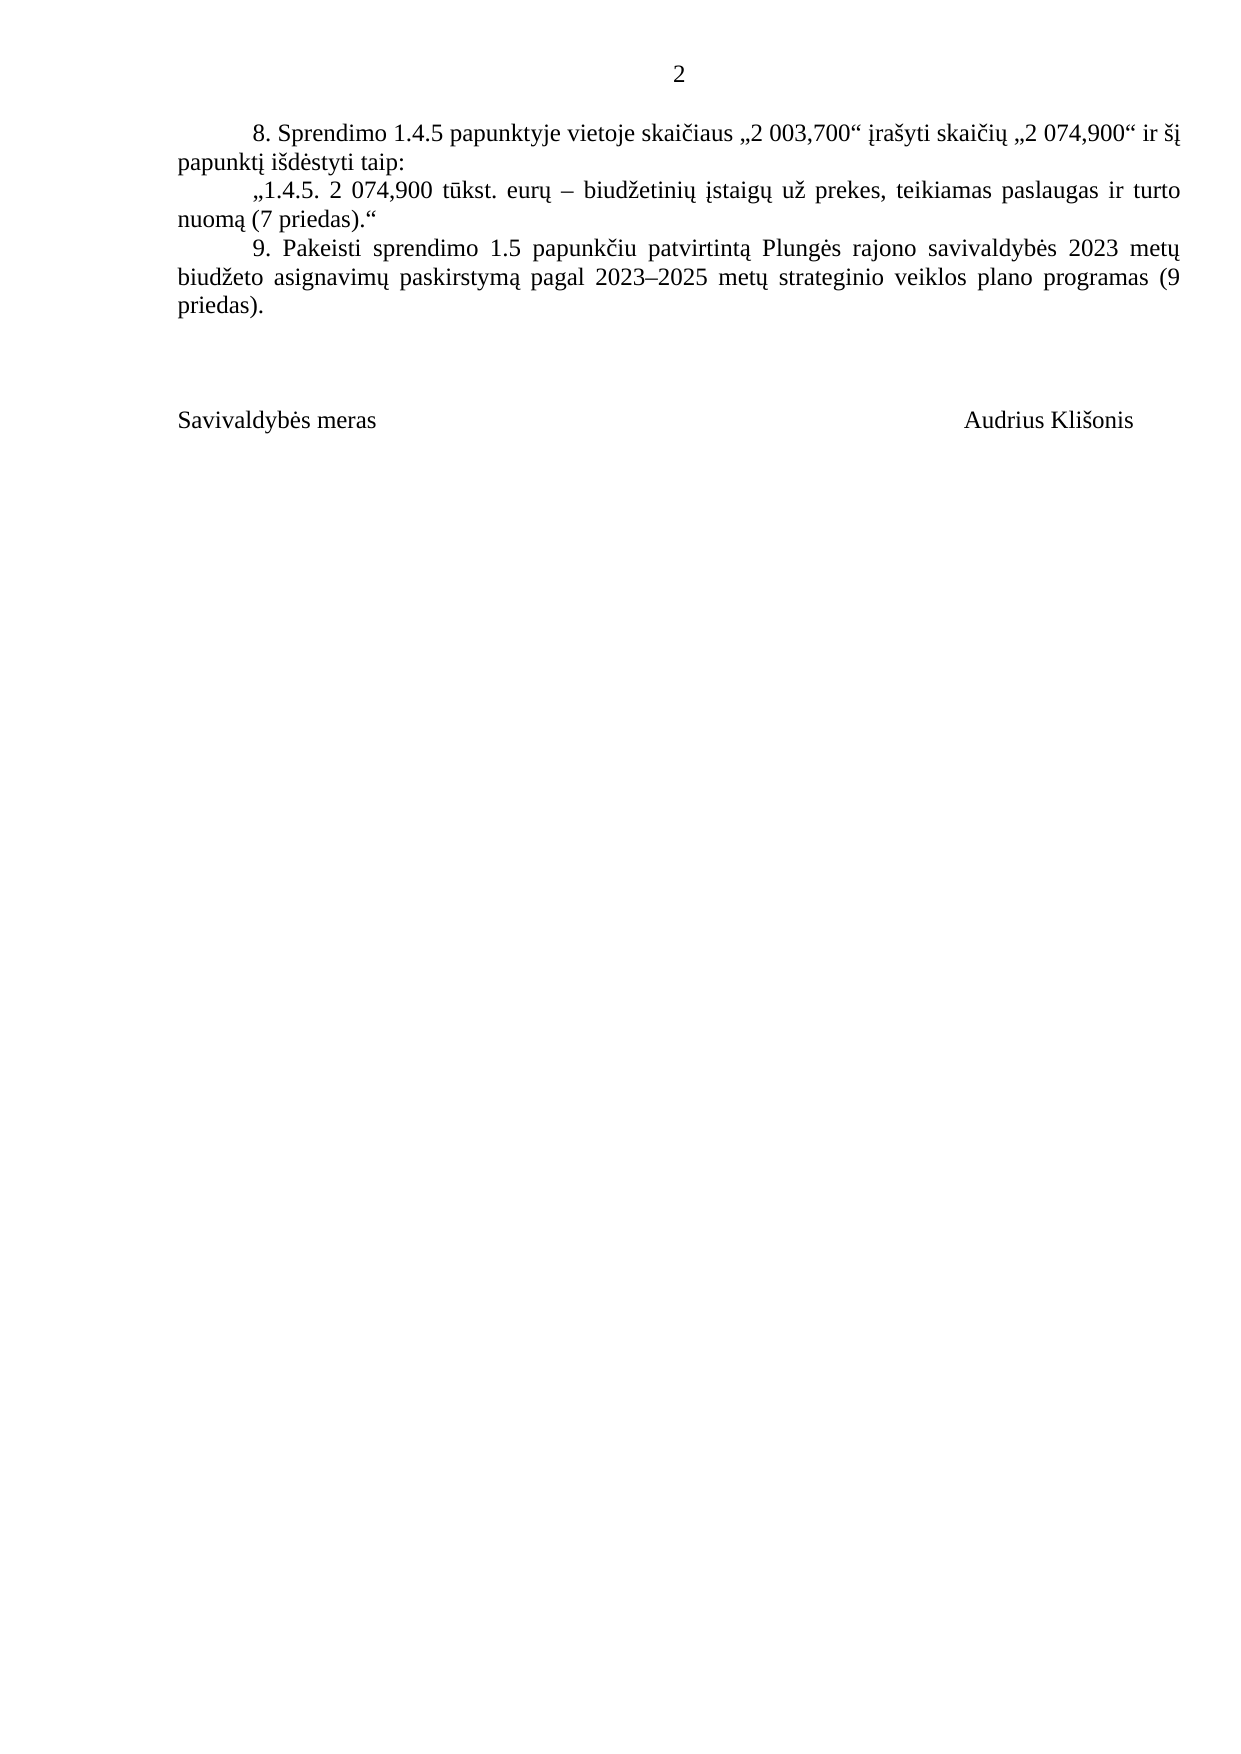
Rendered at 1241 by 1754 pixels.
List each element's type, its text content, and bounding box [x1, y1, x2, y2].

text 8. Sprendimo 1.4.5 papunktyje vietoje skaičiaus „2 003,700“ įrašyti skaičių „2 074,900“ ir šį papunktį išdėstyti taip: [177, 118, 1181, 176]
text „1.4.5. 2 074,900 tūkst. eurų – biudžetinių įstaigų už prekes, teikiamas paslaugas ir turto nuomą (7 priedas).“ [177, 176, 1181, 233]
text 9. Pakeisti sprendimo 1.5 papunkčiu patvirtintą Plungės rajono savivaldybės 2023 metų biudžeto asignavimų paskirstymą pagal 2023–2025 metų strateginio veiklos plano programas (9 priedas). [177, 233, 1181, 319]
text Savivaldybės meras Audrius Klišonis [177, 406, 1181, 434]
